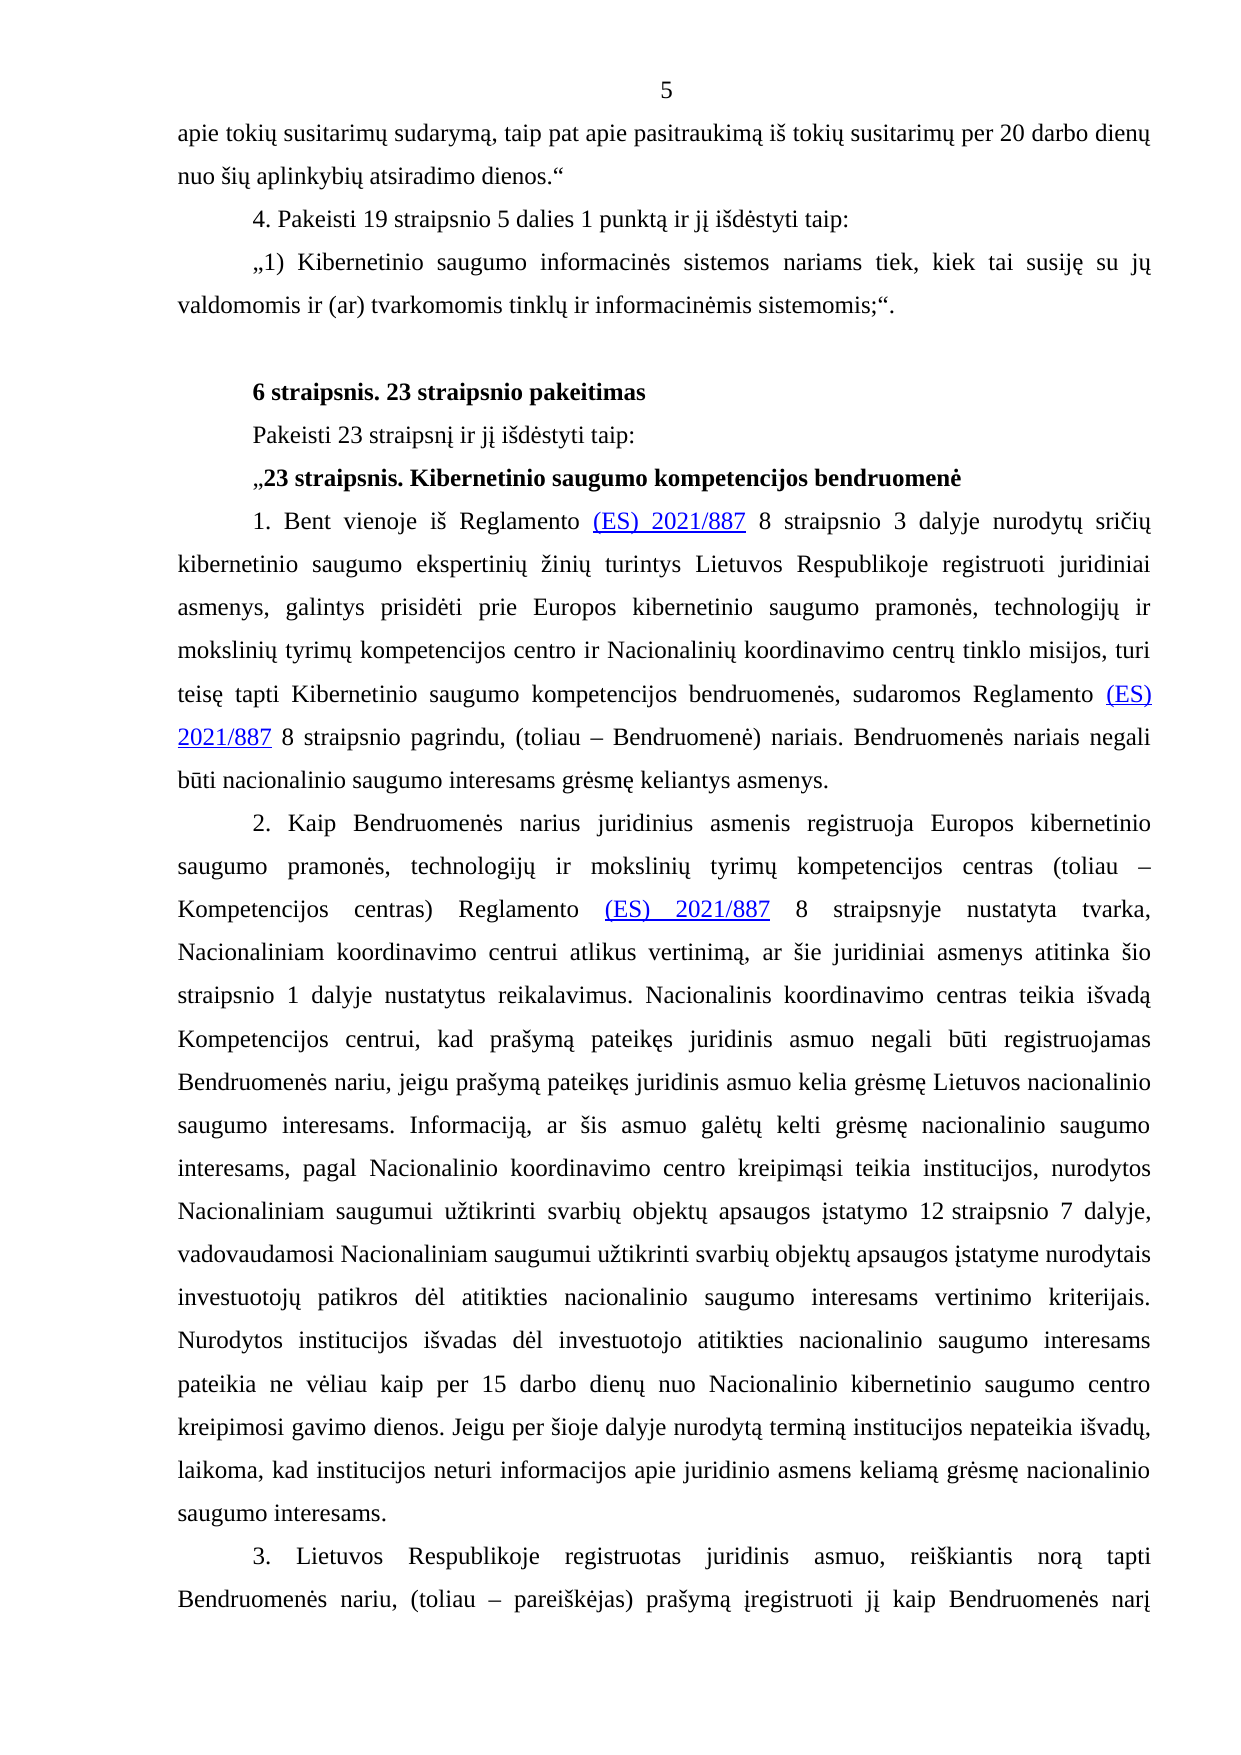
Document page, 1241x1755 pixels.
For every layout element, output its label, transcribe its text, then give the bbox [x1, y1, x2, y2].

text 4. Pakeisti 19 straipsnio 5 dalies 1 punktą ir jį išdėstyti taip: [177, 204, 1152, 233]
text apie tokių susitarimų sudarymą, taip pat apie pasitraukimą iš tokių susitarimų per 20 darbo dienų nuo šių aplinkybių atsiradimo dienos.“ [177, 118, 1152, 190]
text „1) Kibernetinio saugumo informacinės sistemos nariams tiek, kiek tai susiję su jų valdomomis ir (ar) tvarkomomis tinklų ir informacinėmis sistemomis;“. [177, 247, 1152, 319]
text 6 straipsnis. 23 straipsnio pakeitimas [177, 377, 1152, 406]
text Pakeisti 23 straipsnį ir jį išdėstyti taip: [177, 420, 1152, 449]
text 3. Lietuvos Respublikoje registruotas juridinis asmuo, reiškiantis norą tapti Bendruomenės nariu, (toliau – pareiškėjas) prašymą įregistruoti jį kaip Bendruomenės narį [177, 1541, 1152, 1613]
text 2. Kaip Bendruomenės narius juridinius asmenis registruoja Europos kibernetinio saugumo pramonės, technologijų ir mokslinių tyrimų kompetencijos centras (toliau – Kompetencijos centras) Reglamento (ES) 2021/887 8 straipsnyje nustatyta tvarka, Nacionaliniam koordinavimo centrui atlikus vertinimą, ar šie juridiniai asmenys atitinka šio straipsnio 1 dalyje nustatytus reikalavimus. Nacionalinis koordinavimo centras teikia išvadą Kompetencijos centrui, kad prašymą pateikęs juridinis asmuo negali būti registruojamas Bendruomenės nariu, jeigu prašymą pateikęs juridinis asmuo kelia grėsmę Lietuvos nacionalinio saugumo interesams. Informaciją, ar šis asmuo galėtų kelti grėsmę nacionalinio saugumo interesams, pagal Nacionalinio koordinavimo centro kreipimąsi teikia institucijos, nurodytos Nacionaliniam saugumui užtikrinti svarbių objektų apsaugos įstatymo 12 straipsnio 7 dalyje, vadovaudamosi Nacionaliniam saugumui užtikrinti svarbių objektų apsaugos įstatyme nurodytais investuotojų patikros dėl atitikties nacionalinio saugumo interesams vertinimo kriterijais. Nurodytos institucijos išvadas dėl investuotojo atitikties nacionalinio saugumo interesams pateikia ne vėliau kaip per 15 darbo dienų nuo Nacionalinio kibernetinio saugumo centro kreipimosi gavimo dienos. Jeigu per šioje dalyje nurodytą terminą institucijos nepateikia išvadų, laikoma, kad institucijos neturi informacijos apie juridinio asmens keliamą grėsmę nacionalinio saugumo interesams. [177, 808, 1152, 1527]
text „23 straipsnis. Kibernetinio saugumo kompetencijos bendruomenė [177, 463, 1152, 492]
text 1. Bent vienoje iš Reglamento (ES) 2021/887 8 straipsnio 3 dalyje nurodytų sričių kibernetinio saugumo ekspertinių žinių turintys Lietuvos Respublikoje registruoti juridiniai asmenys, galintys prisidėti prie Europos kibernetinio saugumo pramonės, technologijų ir mokslinių tyrimų kompetencijos centro ir Nacionalinių koordinavimo centrų tinklo misijos, turi teisę tapti Kibernetinio saugumo kompetencijos bendruomenės, sudaromos Reglamento (ES) 2021/887 8 straipsnio pagrindu, (toliau – Bendruomenė) nariais. Bendruomenės nariais negali būti nacionalinio saugumo interesams grėsmę keliantys asmenys. [177, 506, 1152, 794]
